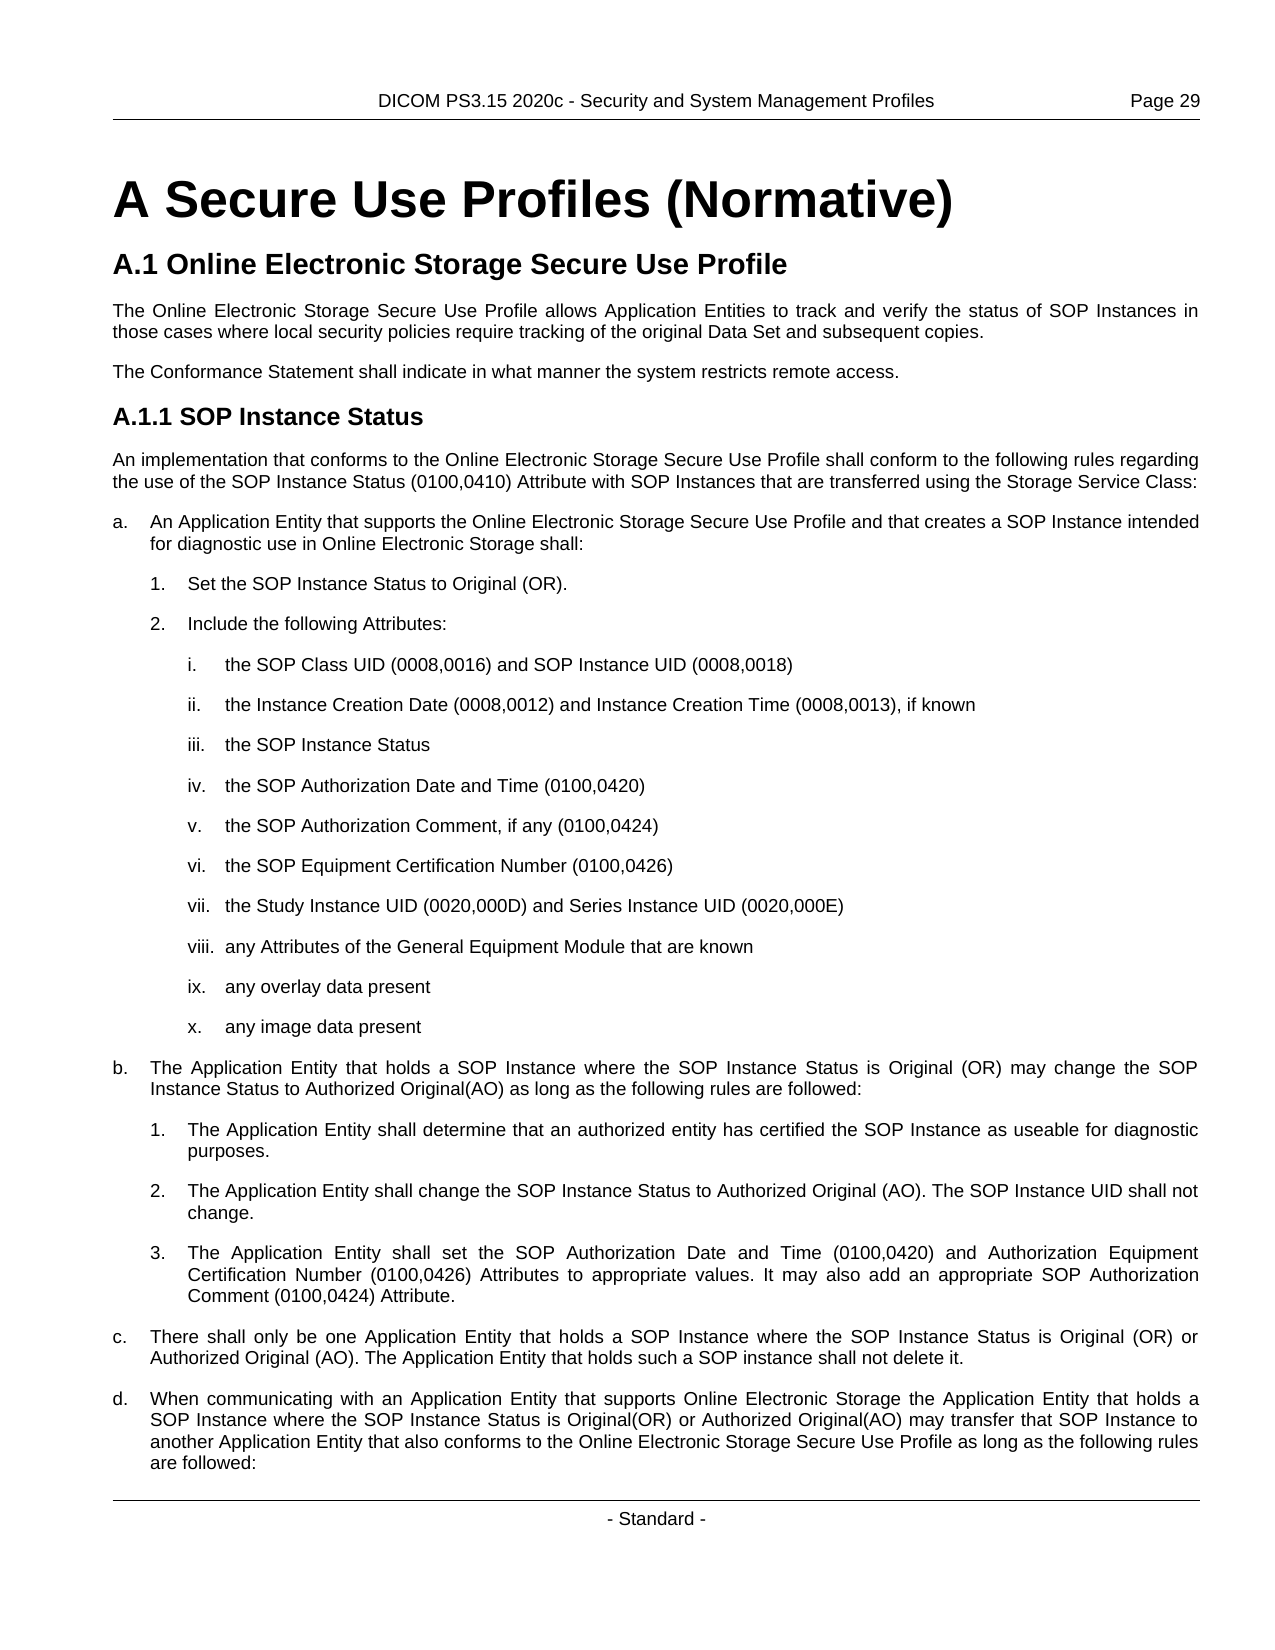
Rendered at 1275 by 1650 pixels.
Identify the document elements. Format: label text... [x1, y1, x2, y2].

text 1. The Application Entity shall determine that an authorized entity has certified the SOP Instance as useable for diagnostic purposes. [150, 1118, 1200, 1162]
text The Online Electronic Storage Secure Use Profile allows Application Entities to track and verify the status of SOP Instances in those cases where local security policies require tracking of the original Data Set and subsequent copies. [112, 299, 1200, 342]
text An implementation that conforms to the Online Electronic Storage Secure Use Profile shall conform to the following rules regarding the use of the SOP Instance Status (0100,0410) Attribute with SOP Instances that are transferred using the Storage Service Class: [112, 449, 1200, 492]
text A.1 Online Electronic Storage Secure Use Profile [112, 247, 1200, 281]
text 1. Set the SOP Instance Status to Original (OR). [150, 573, 1200, 594]
text iii. the SOP Instance Status [187, 734, 1200, 756]
text b. The Application Entity that holds a SOP Instance where the SOP Instance Status is Original (OR) may change the SOP Instance Status to Authorized Original(AO) as long as the following rules are followed: [112, 1057, 1200, 1100]
text A Secure Use Profiles (Normative) [112, 169, 1200, 228]
text vii. the Study Instance UID (0020,000D) and Series Instance UID (0020,000E) [187, 895, 1200, 917]
text a. An Application Entity that supports the Online Electronic Storage Secure Use Profile and that creates a SOP Instance intended for diagnostic use in Online Electronic Storage shall: [112, 511, 1200, 554]
text v. the SOP Authorization Comment, if any (0100,0424) [187, 815, 1200, 836]
text ii. the Instance Creation Date (0008,0012) and Instance Creation Time (0008,0013), if known [187, 694, 1200, 715]
text viii. any Attributes of the General Equipment Module that are known [187, 936, 1200, 957]
text 3. The Application Entity shall set the SOP Authorization Date and Time (0100,0420) and Authorization Equipment Certification Number (0100,0426) Attributes to appropriate values. It may also add an appropriate SOP Authorization Comment (0100,0424) Attribute. [150, 1242, 1200, 1307]
text d. When communicating with an Application Entity that supports Online Electronic Storage the Application Entity that holds a SOP Instance where the SOP Instance Status is Original(OR) or Authorized Original(AO) may transfer that SOP Instance to another Application Entity that also conforms to the Online Electronic Storage Secure Use Profile as long as the following rules are followed: [112, 1387, 1200, 1474]
text 2. The Application Entity shall change the SOP Instance Status to Authorized Original (AO). The SOP Instance UID shall not change. [150, 1180, 1200, 1223]
text The Conformance Statement shall indicate in what manner the system restricts remote access. [112, 361, 1200, 383]
text A.1.1 SOP Instance Status [112, 402, 1200, 430]
text vi. the SOP Equipment Certification Number (0100,0426) [187, 855, 1200, 877]
text iv. the SOP Authorization Date and Time (0100,0420) [187, 774, 1200, 796]
text 2. Include the following Attributes: [150, 613, 1200, 635]
text ix. any overlay data present [187, 976, 1200, 997]
text x. any image data present [187, 1016, 1200, 1038]
text c. There shall only be one Application Entity that holds a SOP Instance where the SOP Instance Status is Original (OR) or Authorized Original (AO). The Application Entity that holds such a SOP instance shall not delete it. [112, 1326, 1200, 1369]
text i. the SOP Class UID (0008,0016) and SOP Instance UID (0008,0018) [187, 653, 1200, 675]
